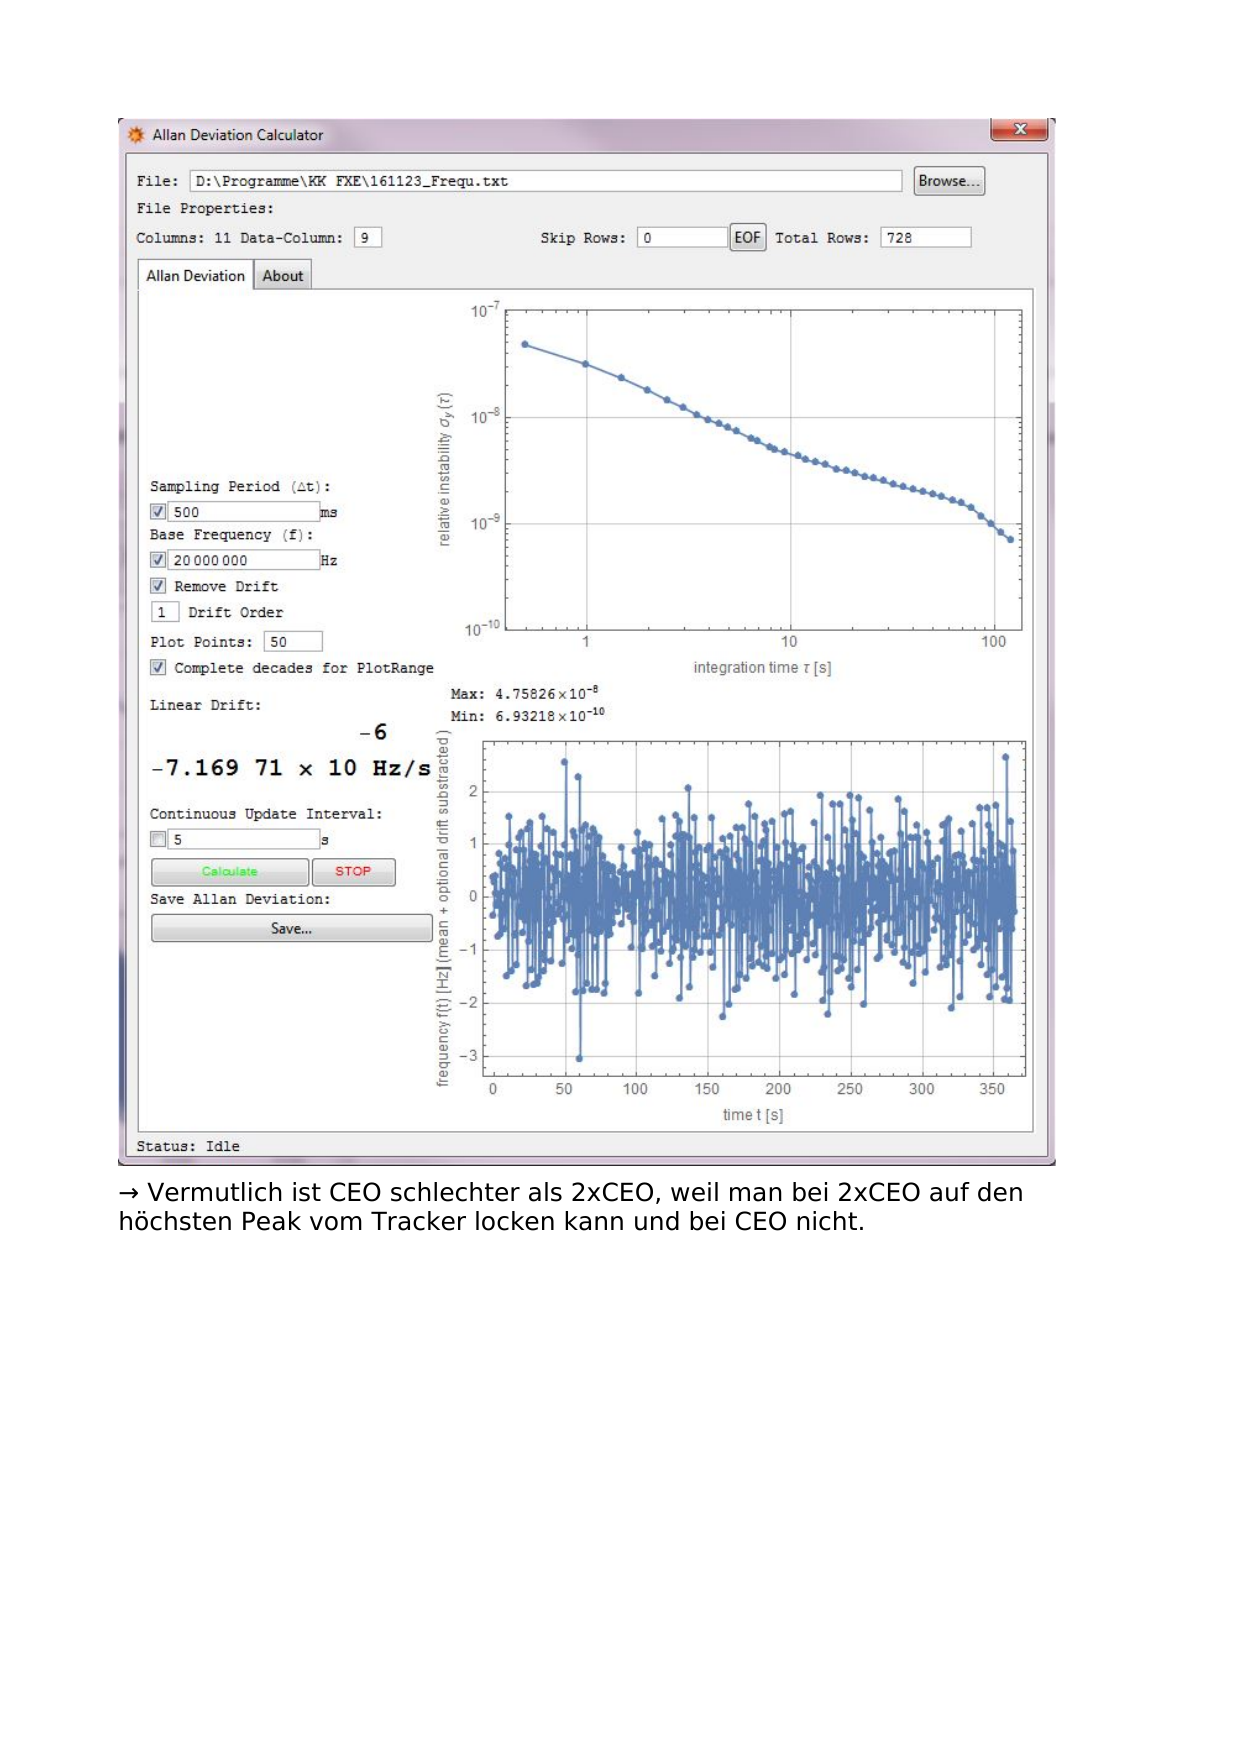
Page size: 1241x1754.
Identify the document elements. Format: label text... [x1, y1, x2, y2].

text → Vermutlich ist CEO schlechter als 2xCEO, weil man bei 2xCEO auf den höchsten Peak vom Tracker locken kann und bei CEO nicht. [118, 1178, 1122, 1236]
picture [118, 118, 1056, 1166]
